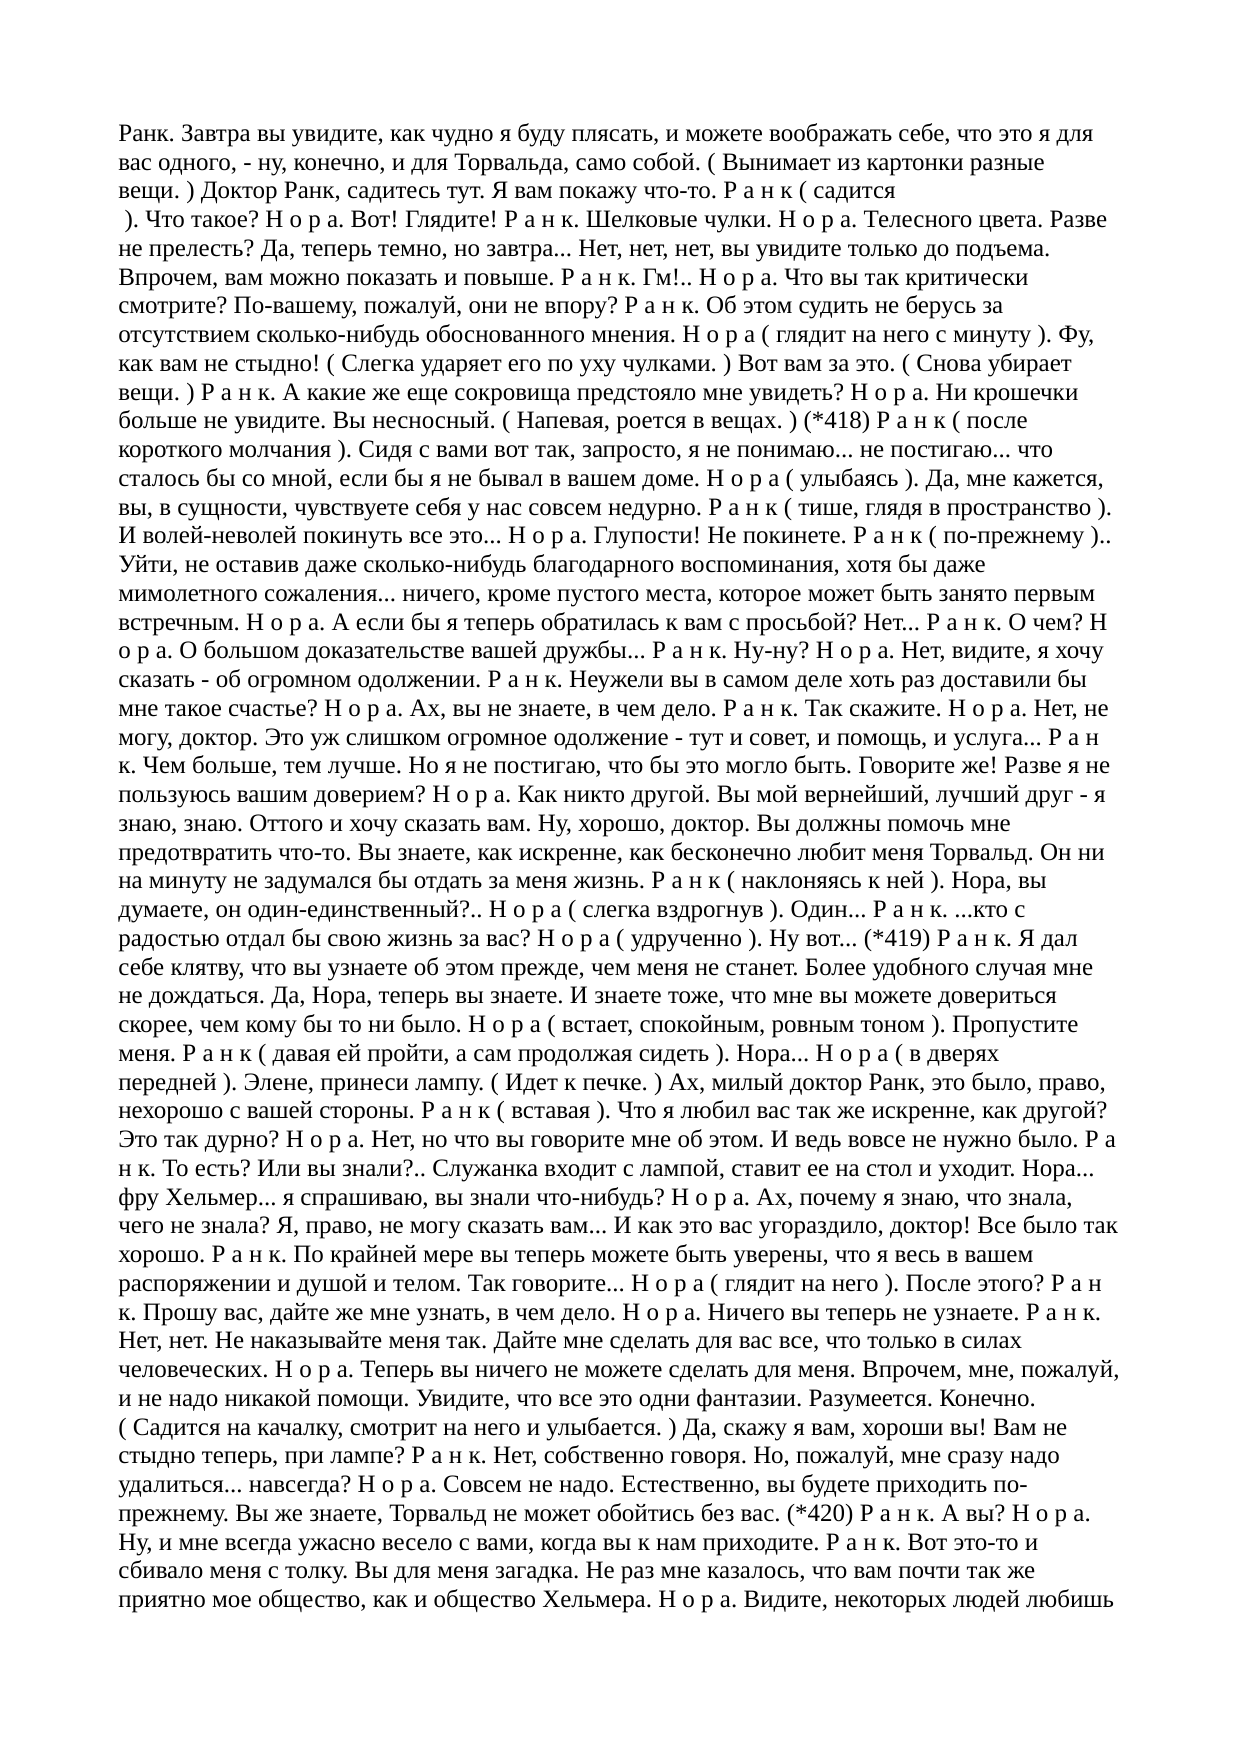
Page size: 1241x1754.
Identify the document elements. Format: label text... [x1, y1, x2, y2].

text ). Что такое? Н о р а. Вот! Глядите! Р а н к. Шелковые чулки. Н о р а. Телесного цвета. Разве не прелесть? Да, теперь темно, но завтра... Нет, нет, нет, вы увидите только до подъема. Впрочем, вам можно показать и повыше. Р а н к. Гм!.. Н о р а. Что вы так критически смотрите? По-вашему, пожалуй, они не впору? Р а н к. Об этом судить не берусь за отсутствием сколько-нибудь обоснованного мнения. Н о р а ( глядит на него с минуту ). Фу, как вам не стыдно! ( Слегка ударяет его по уху чулками. ) Вот вам за это. ( Снова убирает вещи. ) Р а н к. А какие же еще сокровища предстояло мне увидеть? Н о р а. Ни крошечки больше не увидите. Вы несносный. ( Напевая, роется в вещах. ) (*418) Р а н к ( после короткого молчания ). Сидя с вами вот так, запросто, я не понимаю... не постигаю... что сталось бы со мной, если бы я не бывал в вашем доме. Н о р а ( улыбаясь ). Да, мне кажется, вы, в сущности, чувствуете себя у нас совсем недурно. Р а н к ( тише, глядя в пространство ). И волей-неволей покинуть все это... Н о р а. Глупости! Не покинете. Р а н к ( по-прежнему ).. Уйти, не оставив даже сколько-нибудь благодарного воспоминания, хотя бы даже мимолетного сожаления... ничего, кроме пустого места, которое может быть занято первым встречным. Н о р а. А если бы я теперь обратилась к вам с просьбой? Нет... Р а н к. О чем? Н о р а. О большом доказательстве вашей дружбы... Р а н к. Ну-ну? Н о р а. Нет, видите, я хочу сказать - об огромном одолжении. Р а н к. Неужели вы в самом деле хоть раз доставили бы мне такое счастье? Н о р а. Ах, вы не знаете, в чем дело. Р а н к. Так скажите. Н о р а. Нет, не могу, доктор. Это уж слишком огромное одолжение - тут и совет, и помощь, и услуга... Р а н к. Чем больше, тем лучше. Но я не постигаю, что бы это могло быть. Говорите же! Разве я не пользуюсь вашим доверием? Н о р а. Как никто другой. Вы мой вернейший, лучший друг - я знаю, знаю. Оттого и хочу сказать вам. Ну, хорошо, доктор. Вы должны помочь мне предотвратить что-то. Вы знаете, как искренне, как бесконечно любит меня Торвальд. Он ни на минуту не задумался бы отдать за меня жизнь. Р а н к ( наклоняясь к ней ). Нора, вы думаете, он один-единственный?.. Н о р а ( слегка вздрогнув ). Один... Р а н к. ...кто с радостью отдал бы свою жизнь за вас? Н о р а ( удрученно ). Ну вот... (*419) Р а н к. Я дал себе клятву, что вы узнаете об этом прежде, чем меня не станет. Более удобного случая мне не дождаться. Да, Нора, теперь вы знаете. И знаете тоже, что мне вы можете довериться скорее, чем кому бы то ни было. Н о р а ( встает, спокойным, ровным тоном ). Пропустите меня. Р а н к ( давая ей пройти, а сам продолжая сидеть ). Нора... Н о р а ( в дверях передней ). Элене, принеси лампу. ( Идет к печке. ) Ах, милый доктор Ранк, это было, право, нехорошо с вашей стороны. Р а н к ( вставая ). Что я любил вас так же искренне, как другой? Это так дурно? Н о р а. Нет, но что вы говорите мне об этом. И ведь вовсе не нужно было. Р а н к. То есть? Или вы знали?.. Служанка входит с лампой, ставит ее на стол и уходит. Нора... фру Хельмер... я спрашиваю, вы знали что-нибудь? Н о р а. Ах, почему я знаю, что знала, чего не знала? Я, право, не могу сказать вам... И как это вас угораздило, доктор! Все было так хорошо. Р а н к. По крайней мере вы теперь можете быть уверены, что я весь в вашем распоряжении и душой и телом. Так говорите... Н о р а ( глядит на него ). После этого? Р а н к. Прошу вас, дайте же мне узнать, в чем дело. Н о р а. Ничего вы теперь не узнаете. Р а н к. Нет, нет. Не наказывайте меня так. Дайте мне сделать для вас все, что только в силах человеческих. Н о р а. Теперь вы ничего не можете сделать для меня. Впрочем, мне, пожалуй, и не надо никакой помощи. Увидите, что все это одни фантазии. Разумеется. Конечно. ( Садится на качалку, смотрит на него и улыбается. ) Да, скажу я вам, хороши вы! Вам не стыдно теперь, при лампе? Р а н к. Нет, собственно говоря. Но, пожалуй, мне сразу надо удалиться... навсегда? Н о р а. Совсем не надо. Естественно, вы будете приходить по-прежнему. Вы же знаете, Торвальд не может обойтись без вас. (*420) Р а н к. А вы? Н о р а. Ну, и мне всегда ужасно весело с вами, когда вы к нам приходите. Р а н к. Вот это-то и сбивало меня с толку. Вы для меня загадка. Не раз мне казалось, что вам почти так же приятно мое общество, как и общество Хельмера. Н о р а. Видите, некоторых людей любишь [118, 204, 1122, 1613]
text Ранк. Завтра вы увидите, как чудно я буду плясать, и можете воображать себе, что это я для вас одного, - ну, конечно, и для Торвальда, само собой. ( Вынимает из картонки разные вещи. ) Доктор Ранк, садитесь тут. Я вам покажу что-то. Р а н к ( садится [118, 118, 1122, 204]
